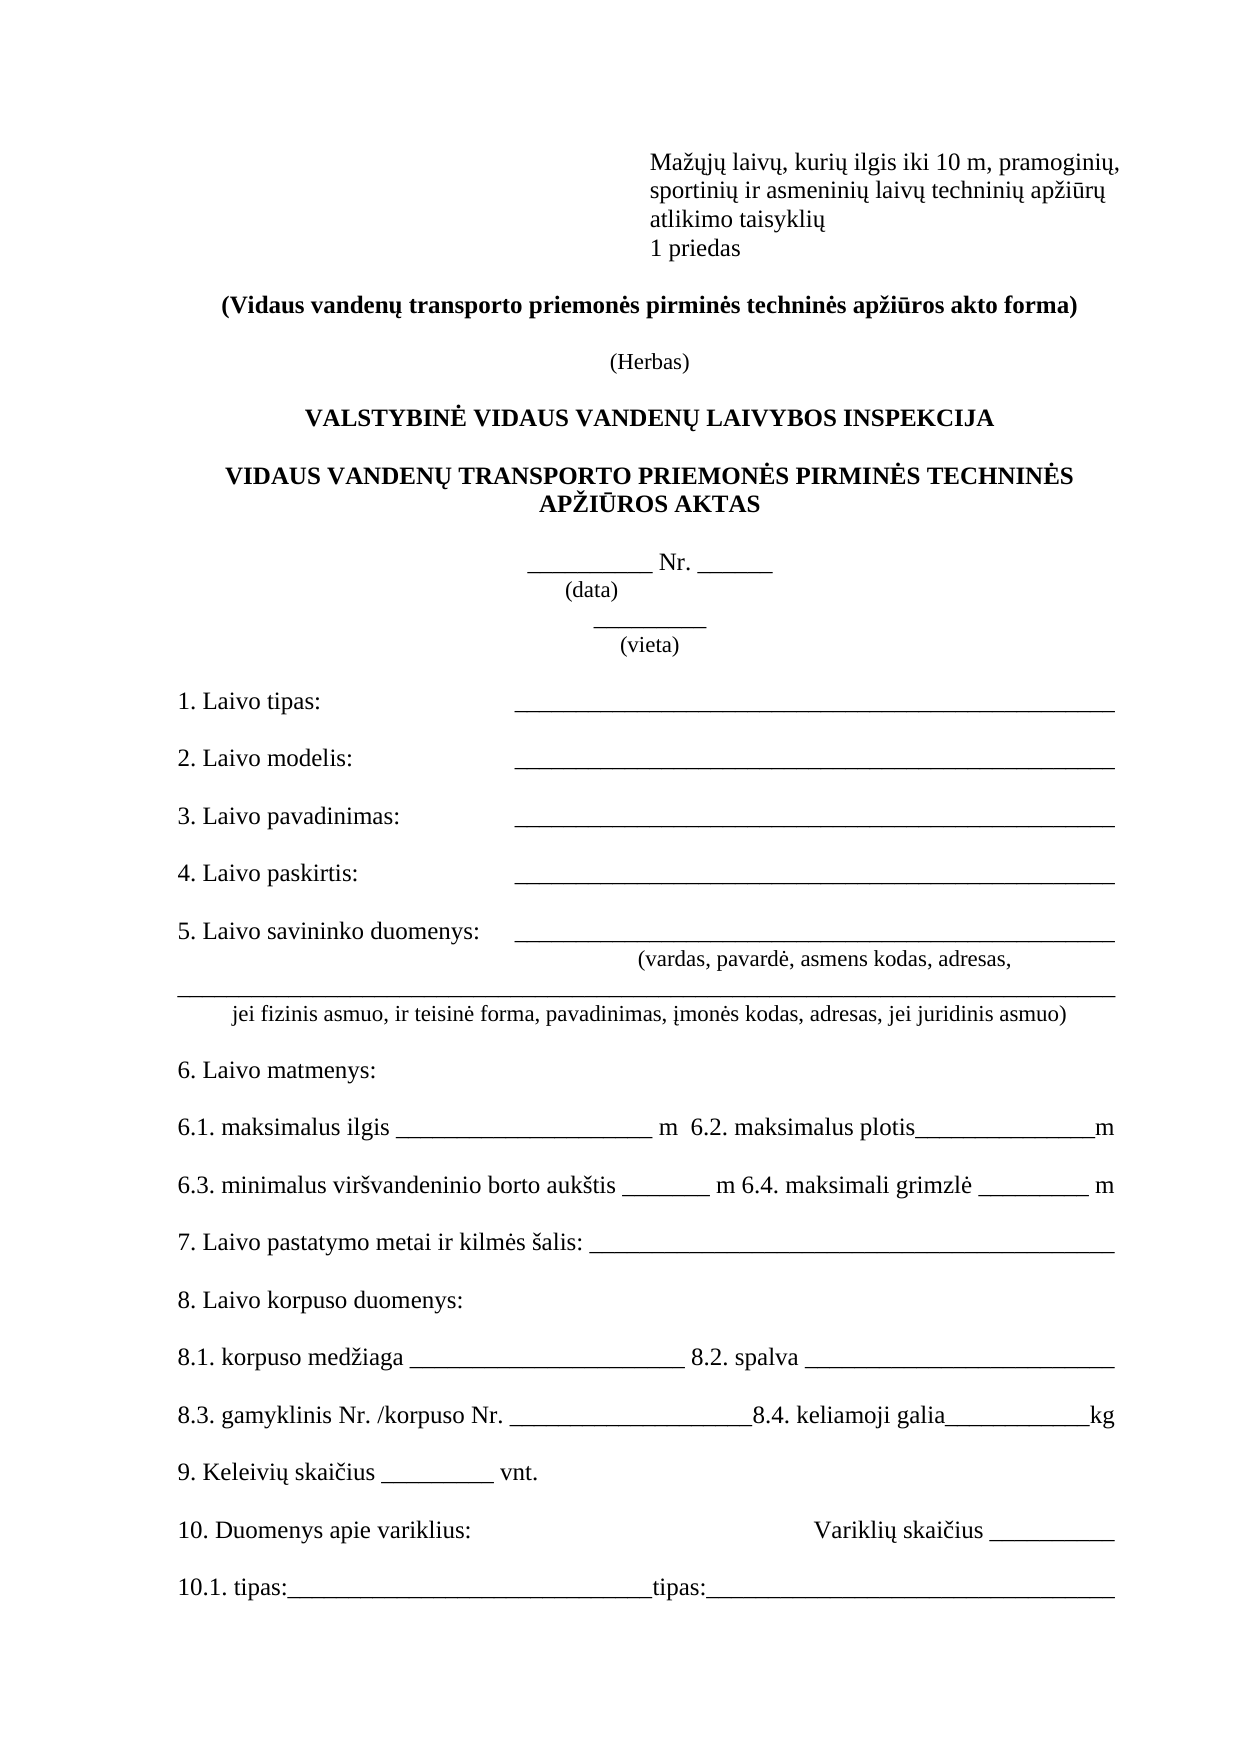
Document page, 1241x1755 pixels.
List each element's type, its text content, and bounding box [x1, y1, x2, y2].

text 10.1. tipas: tipas: [177, 1572, 1122, 1601]
text 5. Laivo savininko duomenys: [177, 916, 1122, 945]
text (vardas, pavardė, asmens kodas, adresas, [527, 945, 1122, 971]
text 1 priedas [649, 233, 1122, 262]
text 9. Keleivių skaičius _________ vnt. [177, 1457, 1122, 1486]
text _________ [177, 602, 1122, 631]
text jei fizinis asmuo, ir teisinė forma, pavadinimas, įmonės kodas, adresas, jei juridinis asmuo) [177, 1000, 1122, 1026]
text 6.1. maksimalus ilgis m 6.2. maksimalus plotis m [177, 1112, 1122, 1141]
text 3. Laivo pavadinimas: [177, 801, 1122, 830]
text VALSTYBINĖ VIDAUS VANDENŲ LAIVYBOS INSPEKCIJA [177, 403, 1122, 432]
text 4. Laivo paskirtis: [177, 858, 1122, 887]
text (vieta) [177, 631, 1122, 657]
text (Herbas) [177, 348, 1122, 374]
text (data) [565, 576, 1122, 602]
text (Vidaus vandenų transporto priemonės pirminės techninės apžiūros akto forma) [177, 291, 1122, 319]
text _ [177, 971, 1122, 1000]
text 1. Laivo tipas: [177, 686, 1122, 715]
text Mažųjų laivų, kurių ilgis iki 10 m, pramoginių, sportinių ir asmeninių laivų techninių apžiūrų atlikimo taisyklių [649, 147, 1122, 233]
text 10. Duomenys apie variklius: Variklių skaičius __________ [177, 1515, 1122, 1544]
text 8. Laivo korpuso duomenys: [177, 1285, 1122, 1314]
text 2. Laivo modelis: [177, 743, 1122, 772]
text __________ Nr. ______ [177, 547, 1122, 576]
text 8.1. korpuso medžiaga ______________________ 8.2. spalva [177, 1342, 1122, 1371]
text 8.3. gamyklinis Nr. /korpuso Nr. 8.4. keliamoji galia kg [177, 1400, 1122, 1429]
text 6.3. minimalus viršvandeninio borto aukštis _______ m 6.4. maksimali grimzlė m [177, 1170, 1122, 1199]
text 6. Laivo matmenys: [177, 1055, 1122, 1084]
text VIDAUS VANDENŲ TRANSPORTO PRIEMONĖS PIRMINĖS TECHNINĖS APŽIŪROS AKTAS [177, 461, 1122, 518]
text 7. Laivo pastatymo metai ir kilmės šalis: [177, 1227, 1122, 1256]
